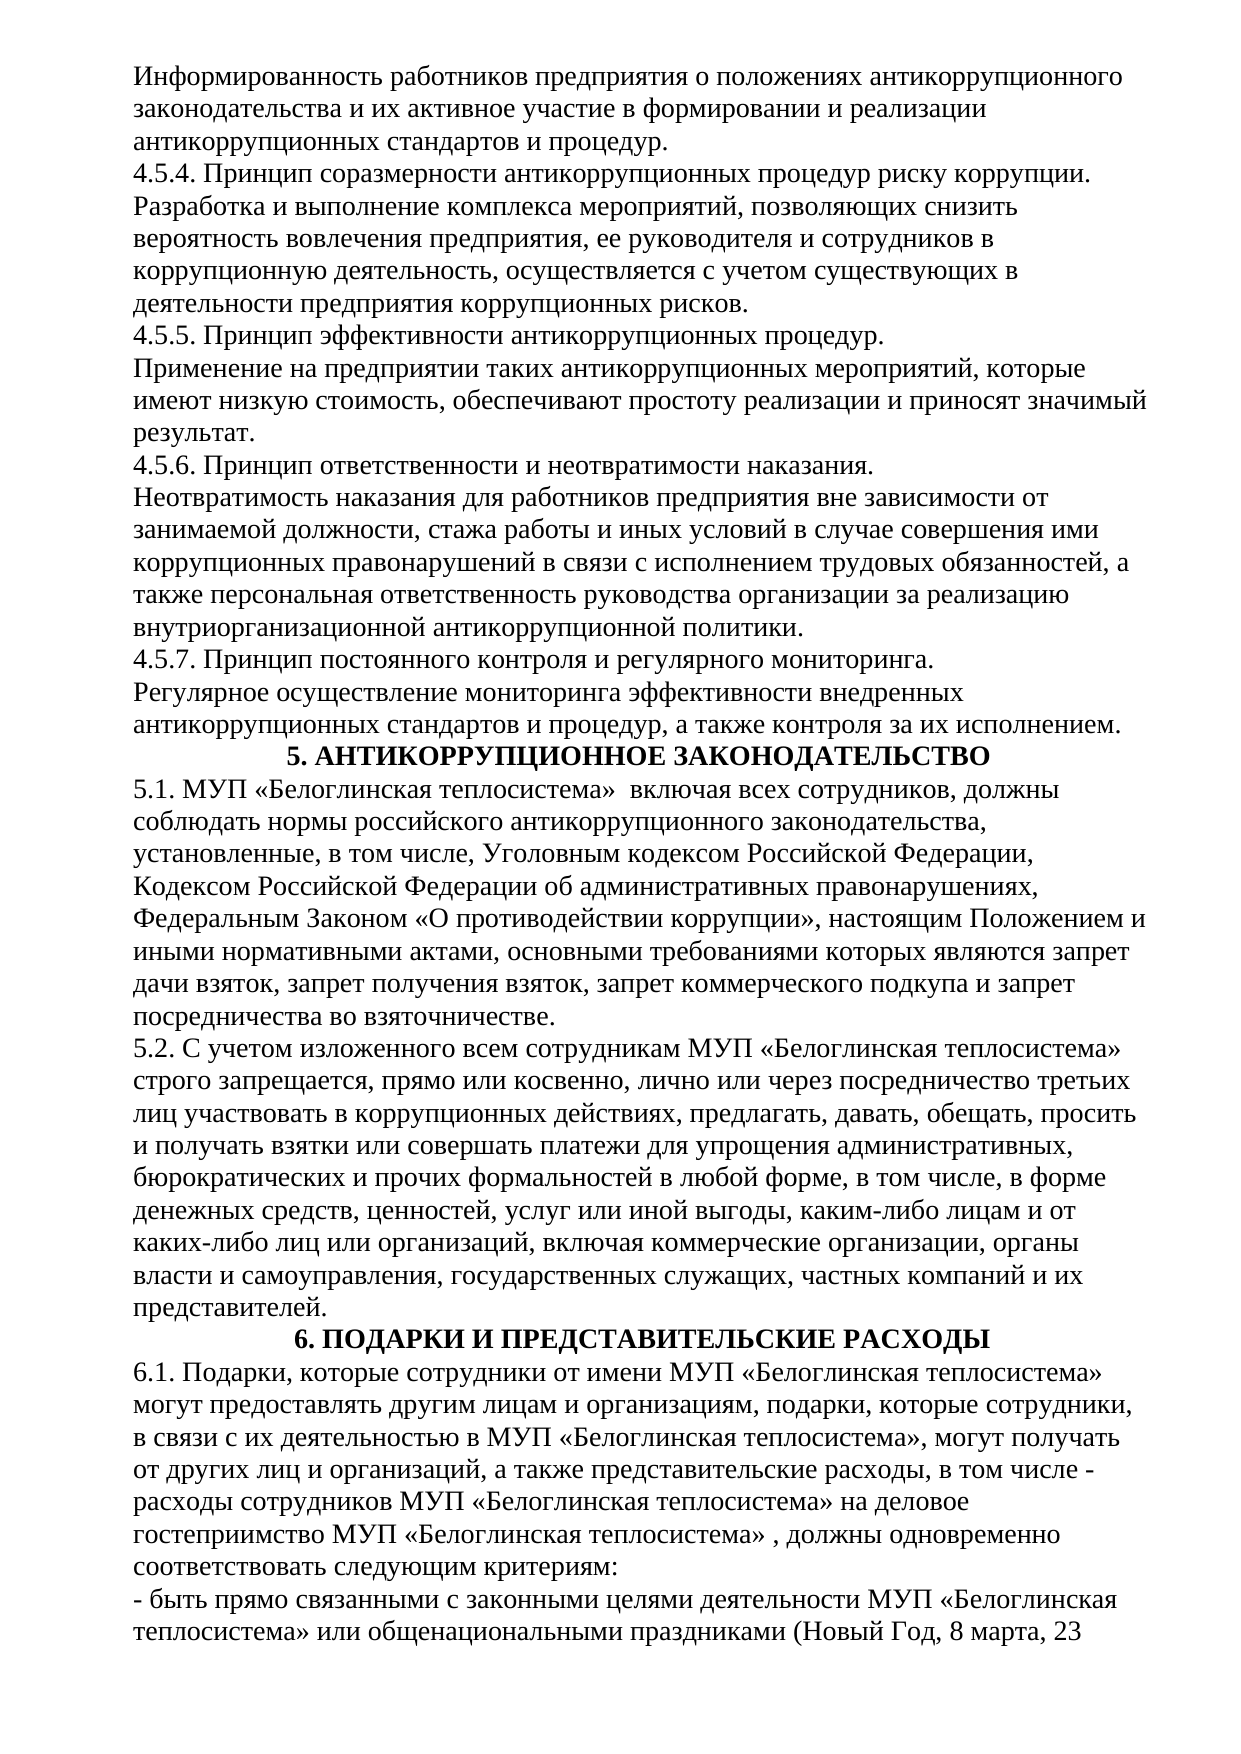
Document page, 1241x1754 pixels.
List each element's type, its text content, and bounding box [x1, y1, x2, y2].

text 4.5.6. Принцип ответственности и неотвратимости наказания. [133, 448, 1152, 480]
text 6. ПОДАРКИ И ПРЕДСТАВИТЕЛЬСКИЕ РАСХОДЫ [133, 1322, 1152, 1355]
text Разработка и выполнение комплекса мероприятий, позволяющих снизить вероятность вовлечения предприятия, ее руководителя и сотрудников в коррупционную деятельность, осуществляется с учетом существующих в деятельности предприятия коррупционных рисков. [133, 189, 1152, 318]
text 4.5.5. Принцип эффективности антикоррупционных процедур. [133, 318, 1152, 351]
text - быть прямо связанными с законными целями деятельности МУП «Белоглинская теплосистема» или общенациональными праздниками (Новый Год, 8 марта, 23 [133, 1582, 1152, 1646]
text 5.2. С учетом изложенного всем сотрудникам МУП «Белоглинская теплосистема» строго запрещается, прямо или косвенно, лично или через посредничество третьих лиц участвовать в коррупционных действиях, предлагать, давать, обещать, просить и получать взятки или совершать платежи для упрощения административных, бюрократических и прочих формальностей в любой форме, в том числе, в форме денежных средств, ценностей, услуг или иной выгоды, каким-либо лицам и от каких-либо лиц или организаций, включая коммерческие организации, органы власти и самоуправления, государственных служащих, частных компаний и их представителей. [133, 1031, 1152, 1322]
text 5.1. МУП «Белоглинская теплосистема» включая всех сотрудников, должны соблюдать нормы российского антикоррупционного законодательства, установленные, в том числе, Уголовным кодексом Российской Федерации, Кодексом Российской Федерации об административных правонарушениях, Федеральным Законом «О противодействии коррупции», настоящим Положением и иными нормативными актами, основными требованиями которых являются запрет дачи взяток, запрет получения взяток, запрет коммерческого подкупа и запрет посредничества во взяточничестве. [133, 772, 1152, 1031]
text 4.5.4. Принцип соразмерности антикоррупционных процедур риску коррупции. [133, 156, 1152, 189]
text Неотвратимость наказания для работников предприятия вне зависимости от занимаемой должности, стажа работы и иных условий в случае совершения ими коррупционных правонарушений в связи с исполнением трудовых обязанностей, а также персональная ответственность руководства организации за реализацию внутриорганизационной антикоррупционной политики. [133, 480, 1152, 642]
text 6.1. Подарки, которые сотрудники от имени МУП «Белоглинская теплосистема» могут предоставлять другим лицам и организациям, подарки, которые сотрудники, в связи с их деятельностью в МУП «Белоглинская теплосистема», могут получать от других лиц и организаций, а также представительские расходы, в том числе - расходы сотрудников МУП «Белоглинская теплосистема» на деловое гостеприимство МУП «Белоглинская теплосистема» , должны одновременно соответствовать следующим критериям: [133, 1355, 1152, 1582]
text 5. АНТИКОРРУПЦИОННОЕ ЗАКОНОДАТЕЛЬСТВО [133, 739, 1152, 772]
text Информированность работников предприятия о положениях антикоррупционного законодательства и их активное участие в формировании и реализации антикоррупционных стандартов и процедур. [133, 59, 1152, 156]
text Применение на предприятии таких антикоррупционных мероприятий, которые имеют низкую стоимость, обеспечивают простоту реализации и приносят значимый результат. [133, 351, 1152, 448]
text Регулярное осуществление мониторинга эффективности внедренных антикоррупционных стандартов и процедур, а также контроля за их исполнением. [133, 674, 1152, 739]
text 4.5.7. Принцип постоянного контроля и регулярного мониторинга. [133, 642, 1152, 674]
